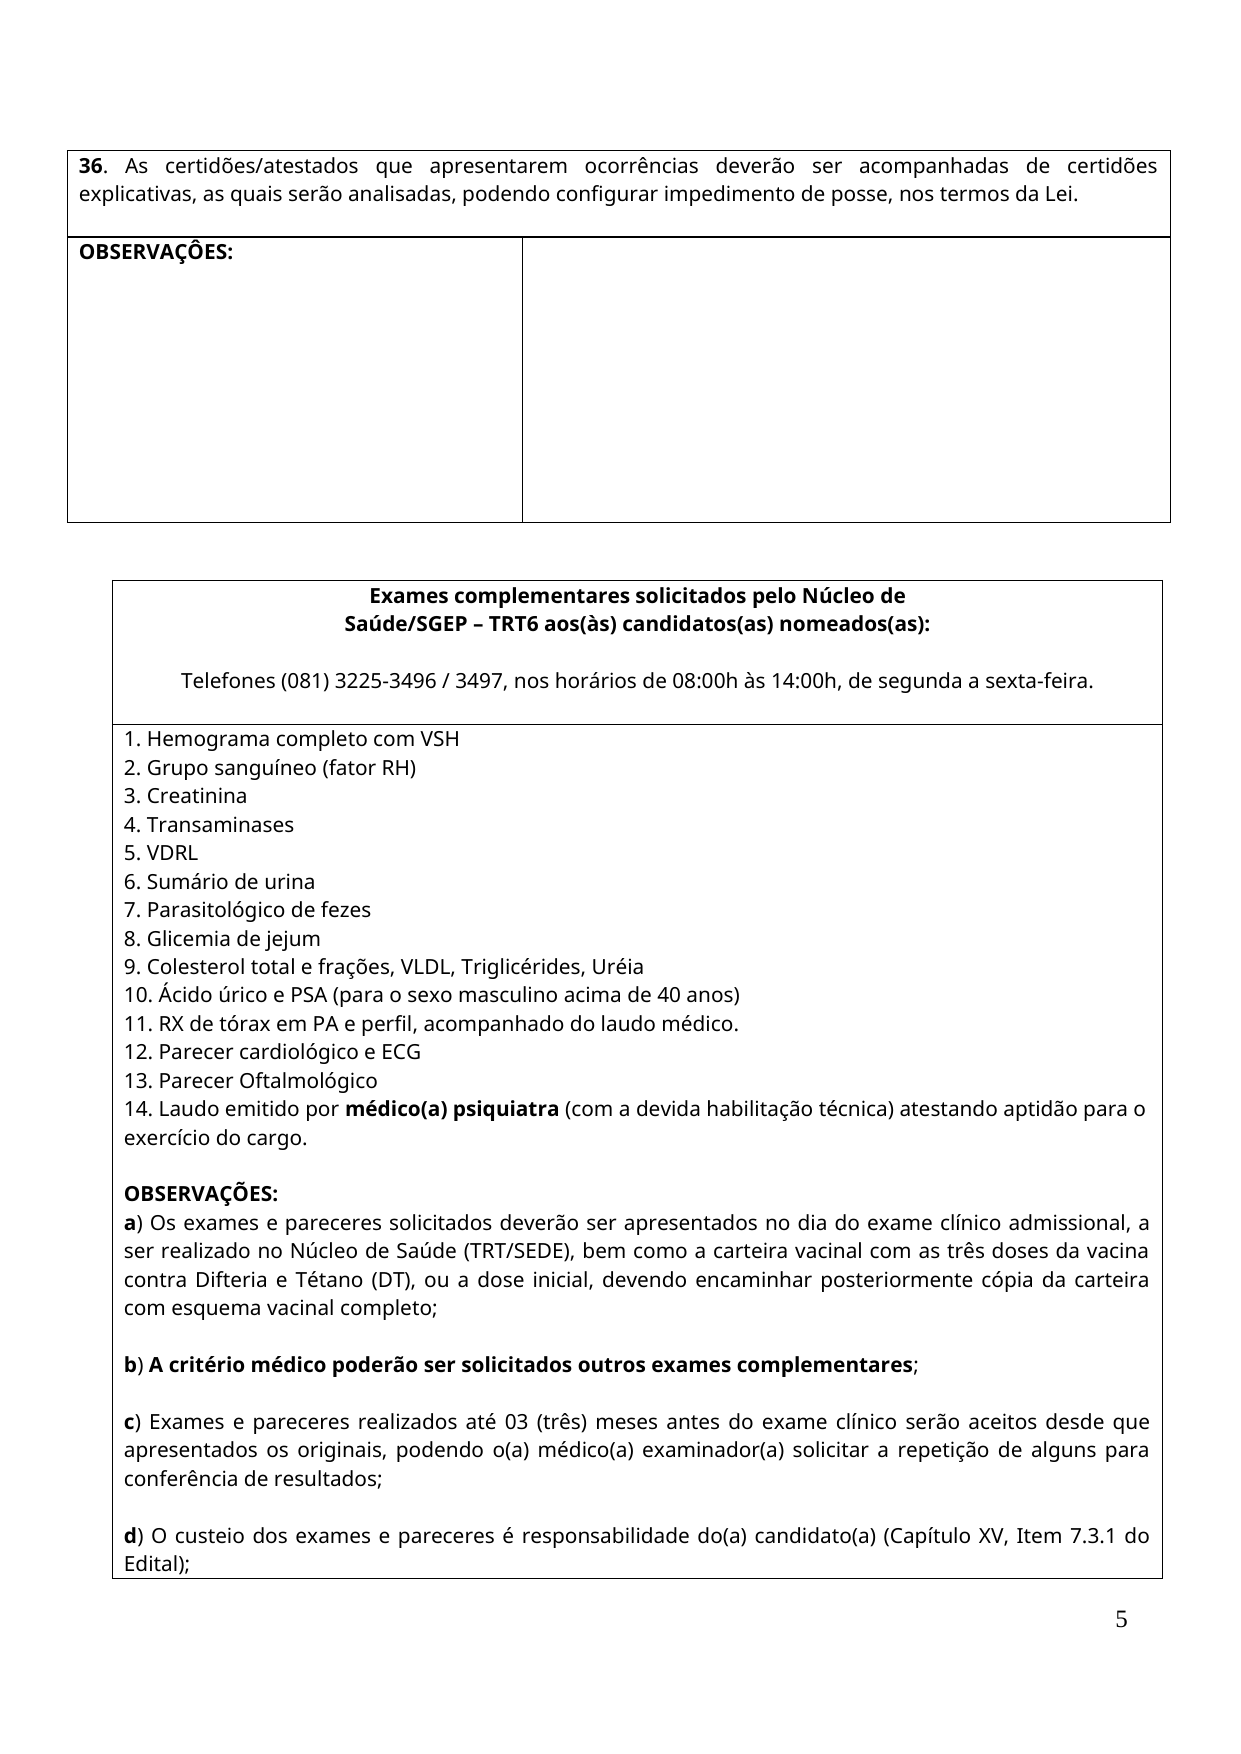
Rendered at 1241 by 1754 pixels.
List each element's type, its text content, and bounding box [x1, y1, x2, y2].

table_cell OBSERVAÇÔES: [68, 238, 522, 522]
table_cell 1. Hemograma completo com VSH 2. Grupo sanguíneo (fator RH) 3. Creatinina 4. Transaminases 5. VDRL 6. Sumário de urina 7. Parasitológico de fezes 8. Glicemia de jejum 9. Colesterol total e frações, VLDL, Triglicérides, Uréia 10. Ácido úrico e PSA (para o sexo masculino acima de 40 anos) 11. RX de tórax em PA e perfil, acompanhado do laudo médico. 12. Parecer cardiológico e ECG 13. Parecer Oftalmológico 14. Laudo emitido por médico(a) psiquiatra (com a devida habilitação técnica) atestando aptidão para o exercício do cargo. OBSERVAÇÕES: a) Os exames e pareceres solicitados deverão ser apresentados no dia do exame clínico admissional, a ser realizado no Núcleo de Saúde (TRT/SEDE), bem como a carteira vacinal com as três doses da vacina contra Difteria e Tétano (DT), ou a dose inicial, devendo encaminhar posteriormente cópia da carteira com esquema vacinal completo; b) A critério médico poderão ser solicitados outros exames complementares; c) Exames e pareceres realizados até 03 (três) meses antes do exame clínico serão aceitos desde que apresentados os originais, podendo o(a) médico(a) examinador(a) solicitar a repetição de alguns para conferência de resultados; d) O custeio dos exames e pareceres é responsabilidade do(a) candidato(a) (Capítulo XV, Item 7.3.1 do Edital); [113, 725, 1162, 1578]
table_cell 36. As certidões/atestados que apresentarem ocorrências deverão ser acompanhadas de certidões explicativas, as quais serão analisadas, podendo configurar impedimento de posse, nos termos da Lei. [68, 151, 1170, 236]
table_header Exames complementares solicitados pelo Núcleo de Saúde/SGEP – TRT6 aos(às) candidatos(as) nomeados(as): Telefones (081) 3225-3496 / 3497, nos horários de 08:00h às 14:00h, de segunda a sexta-feira. [113, 581, 1162, 723]
table_cell [523, 238, 1170, 522]
